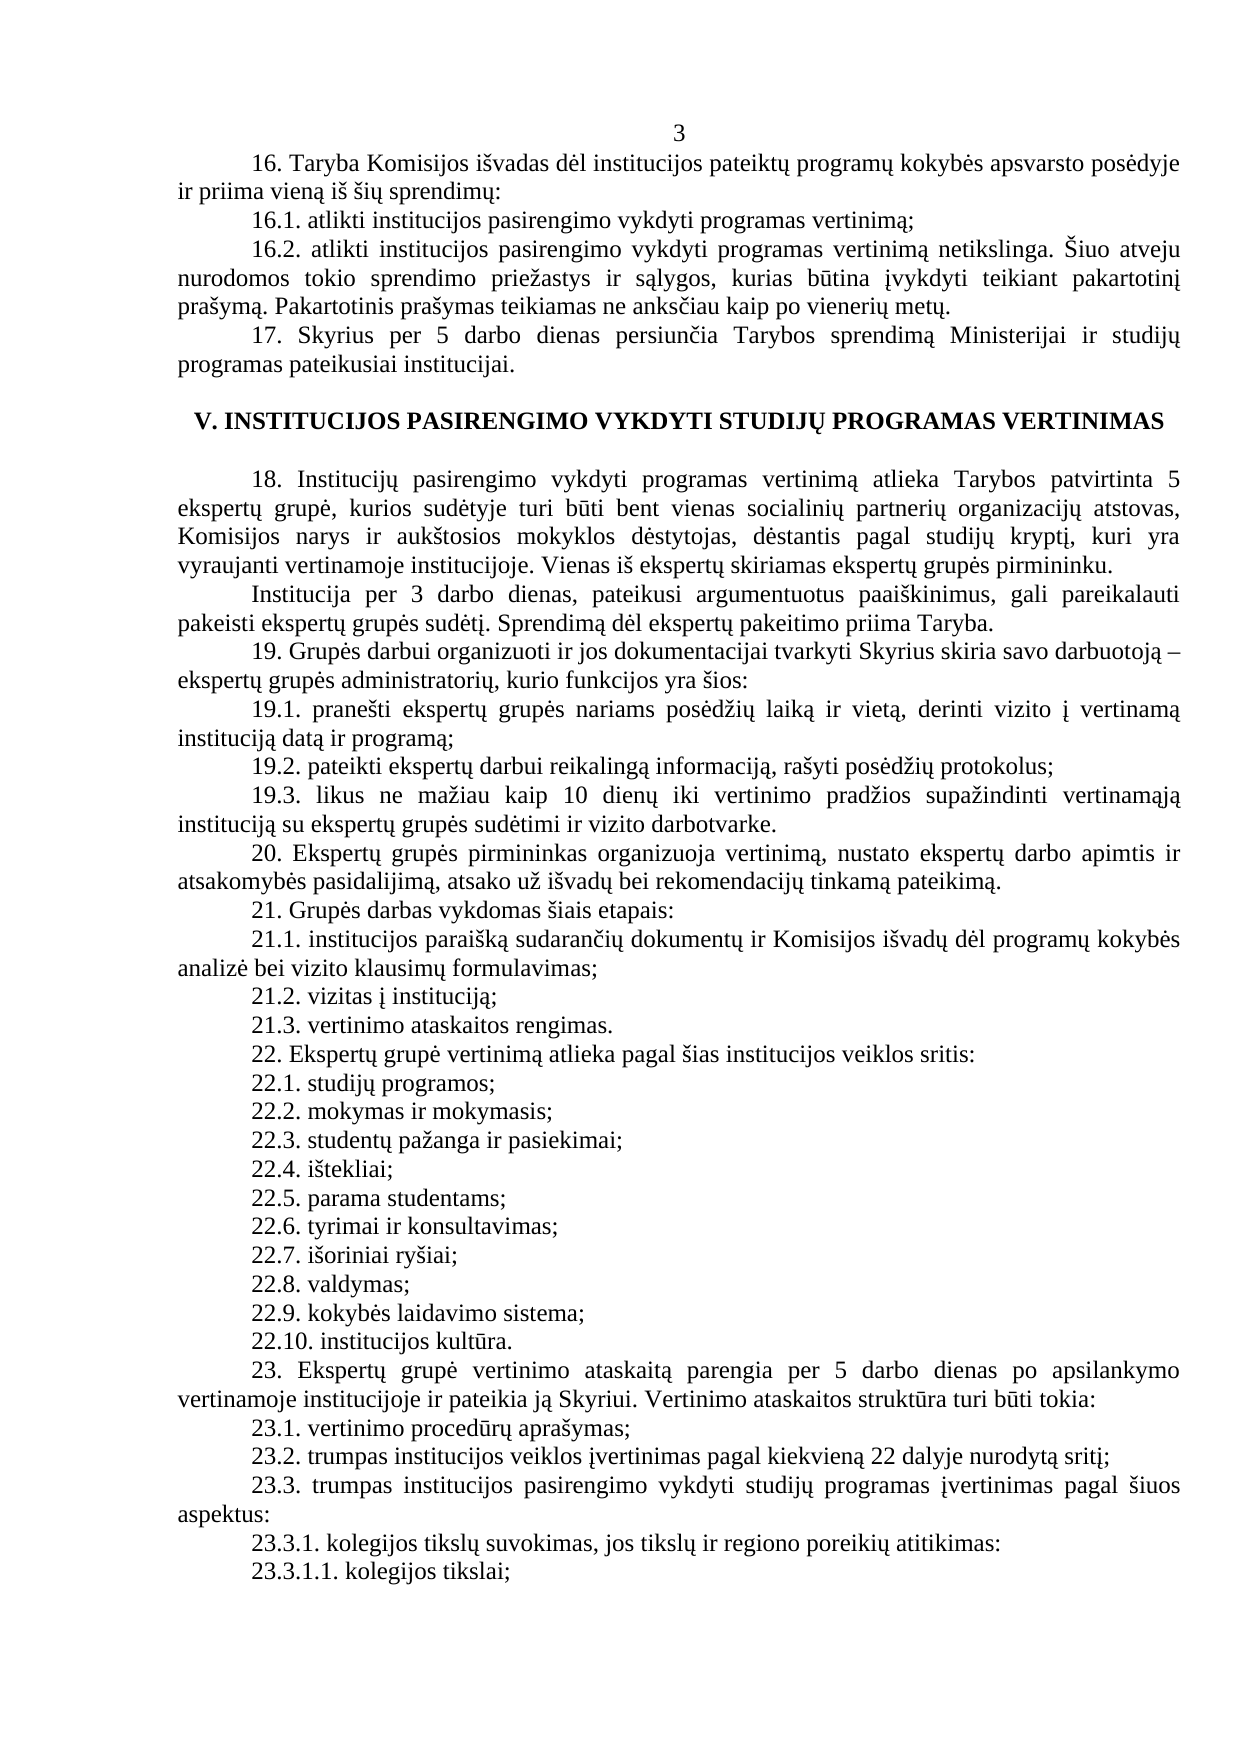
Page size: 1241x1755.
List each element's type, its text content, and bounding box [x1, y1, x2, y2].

text 22.9. kokybės laidavimo sistema; [177, 1298, 1181, 1326]
text 22.4. ištekliai; [177, 1154, 1181, 1183]
text 16. Taryba Komisijos išvadas dėl institucijos pateiktų programų kokybės apsvarsto posėdyje ir priima vieną iš šių sprendimų: [177, 148, 1181, 205]
text 22.10. institucijos kultūra. [177, 1326, 1181, 1355]
text 21.3. vertinimo ataskaitos rengimas. [177, 1010, 1181, 1039]
text 21.2. vizitas į instituciją; [177, 981, 1181, 1010]
text 21.1. institucijos paraišką sudarančių dokumentų ir Komisijos išvadų dėl programų kokybės analizė bei vizito klausimų formulavimas; [177, 924, 1181, 981]
text 22. Ekspertų grupė vertinimą atlieka pagal šias institucijos veiklos sritis: [177, 1039, 1181, 1068]
text V. institucijos pasirengimo vykdyti studijų programas vertinimas [177, 406, 1181, 435]
text 22.3. studentų pažanga ir pasiekimai; [177, 1125, 1181, 1154]
text 23.3. trumpas institucijos pasirengimo vykdyti studijų programas įvertinimas pagal šiuos aspektus: [177, 1470, 1181, 1528]
text 23.3.1.1. kolegijos tikslai; [177, 1556, 1181, 1585]
text 23.2. trumpas institucijos veiklos įvertinimas pagal kiekvieną 22 dalyje nurodytą sritį; [177, 1441, 1181, 1470]
text 22.2. mokymas ir mokymasis; [177, 1096, 1181, 1125]
text 19.3. likus ne mažiau kaip 10 dienų iki vertinimo pradžios supažindinti vertinamąją instituciją su ekspertų grupės sudėtimi ir vizito darbotvarke. [177, 780, 1181, 838]
text 19.2. pateikti ekspertų darbui reikalingą informaciją, rašyti posėdžių protokolus; [177, 751, 1181, 780]
text 22.6. tyrimai ir konsultavimas; [177, 1211, 1181, 1240]
text 22.5. parama studentams; [177, 1183, 1181, 1211]
text 19. Grupės darbui organizuoti ir jos dokumentacijai tvarkyti Skyrius skiria savo darbuotoją – ekspertų grupės administratorių, kurio funkcijos yra šios: [177, 636, 1181, 694]
text 16.1. atlikti institucijos pasirengimo vykdyti programas vertinimą; [177, 205, 1181, 234]
text 22.1. studijų programos; [177, 1068, 1181, 1096]
text 22.7. išoriniai ryšiai; [177, 1240, 1181, 1269]
text 23.1. vertinimo procedūrų aprašymas; [177, 1413, 1181, 1441]
text 23.3.1. kolegijos tikslų suvokimas, jos tikslų ir regiono poreikių atitikimas: [177, 1528, 1181, 1556]
text Institucija per 3 darbo dienas, pateikusi argumentuotus paaiškinimus, gali pareikalauti pakeisti ekspertų grupės sudėtį. Sprendimą dėl ekspertų pakeitimo priima Taryba. [177, 579, 1181, 636]
text 21. Grupės darbas vykdomas šiais etapais: [177, 895, 1181, 924]
text 16.2. atlikti institucijos pasirengimo vykdyti programas vertinimą netikslinga. Šiuo atveju nurodomos tokio sprendimo priežastys ir sąlygos, kurias būtina įvykdyti teikiant pakartotinį prašymą. Pakartotinis prašymas teikiamas ne anksčiau kaip po vienerių metų. [177, 234, 1181, 320]
text 19.1. pranešti ekspertų grupės nariams posėdžių laiką ir vietą, derinti vizito į vertinamą instituciją datą ir programą; [177, 694, 1181, 751]
text 20. Ekspertų grupės pirmininkas organizuoja vertinimą, nustato ekspertų darbo apimtis ir atsakomybės pasidalijimą, atsako už išvadų bei rekomendacijų tinkamą pateikimą. [177, 838, 1181, 895]
text 22.8. valdymas; [177, 1269, 1181, 1298]
text 18. Institucijų pasirengimo vykdyti programas vertinimą atlieka Tarybos patvirtinta 5 ekspertų grupė, kurios sudėtyje turi būti bent vienas socialinių partnerių organizacijų atstovas, Komisijos narys ir aukštosios mokyklos dėstytojas, dėstantis pagal studijų kryptį, kuri yra vyraujanti vertinamoje institucijoje. Vienas iš ekspertų skiriamas ekspertų grupės pirmininku. [177, 464, 1181, 579]
text 23. Ekspertų grupė vertinimo ataskaitą parengia per 5 darbo dienas po apsilankymo vertinamoje institucijoje ir pateikia ją Skyriui. Vertinimo ataskaitos struktūra turi būti tokia: [177, 1355, 1181, 1413]
text 17. Skyrius per 5 darbo dienas persiunčia Tarybos sprendimą Ministerijai ir studijų programas pateikusiai institucijai. [177, 320, 1181, 378]
